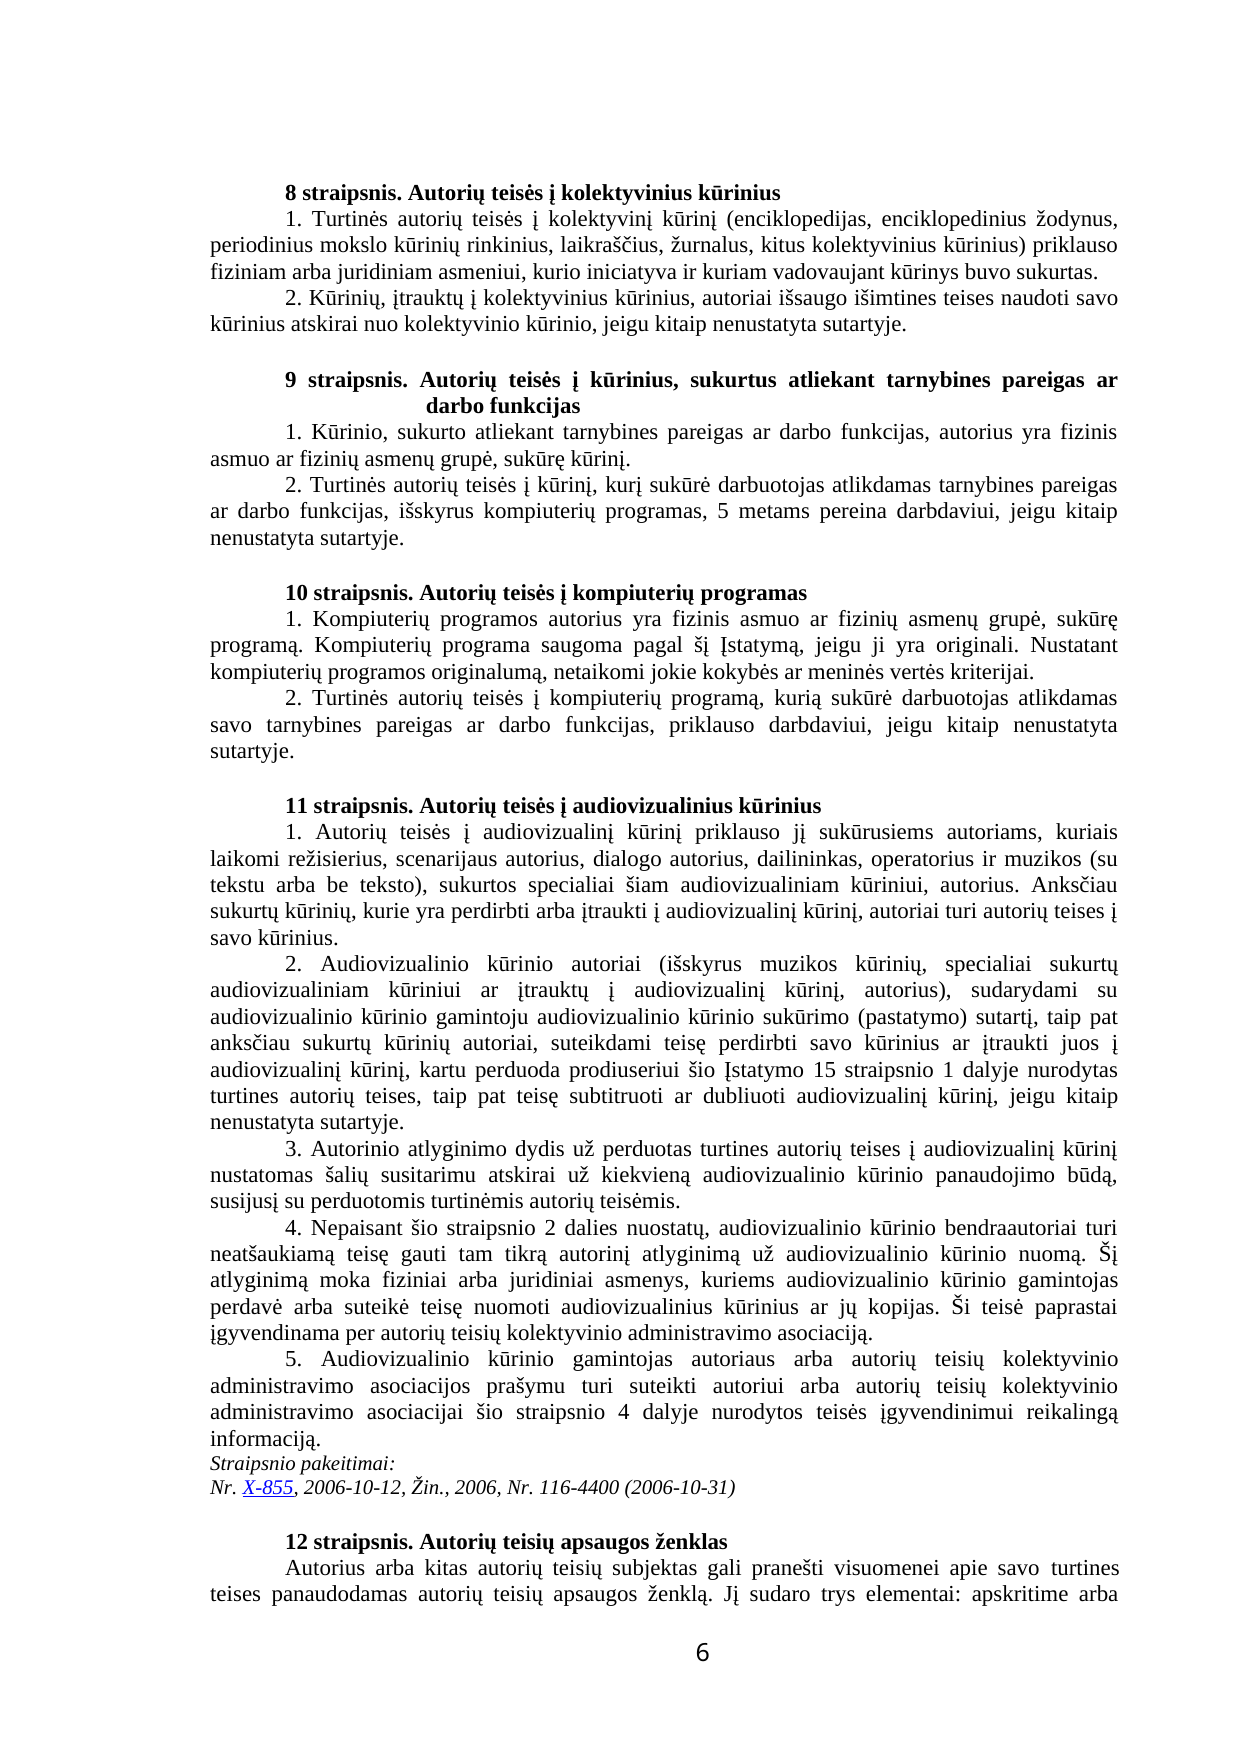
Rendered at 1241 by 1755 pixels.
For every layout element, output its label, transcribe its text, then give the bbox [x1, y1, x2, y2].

text Nr. X-855, 2006-10-12, Žin., 2006, Nr. 116-4400 (2006-10-31) [210, 1475, 1120, 1499]
text 12 straipsnis. Autorių teisių apsaugos ženklas [210, 1528, 1119, 1554]
text 5. Audiovizualinio kūrinio gamintojas autoriaus arba autorių teisių kolektyvinio administravimo asociacijos prašymu turi suteikti autoriui arba autorių teisių kolektyvinio administravimo asociacijai šio straipsnio 4 dalyje nurodytos teisės įgyvendinimui reikalingą informaciją. [210, 1346, 1119, 1451]
text 2. Turtinės autorių teisės į kūrinį, kurį sukūrė darbuotojas atlikdamas tarnybines pareigas ar darbo funkcijas, išskyrus kompiuterių programas, 5 metams pereina darbdaviui, jeigu kitaip nenustatyta sutartyje. [210, 471, 1119, 550]
text 10 straipsnis. Autorių teisės į kompiuterių programas [210, 579, 1119, 605]
text 1. Kūrinio, sukurto atliekant tarnybines pareigas ar darbo funkcijas, autorius yra fizinis asmuo ar fizinių asmenų grupė, sukūrę kūrinį. [210, 418, 1119, 471]
text 2. Turtinės autorių teisės į kompiuterių programą, kurią sukūrė darbuotojas atlikdamas savo tarnybines pareigas ar darbo funkcijas, priklauso darbdaviui, jeigu kitaip nenustatyta sutartyje. [210, 684, 1119, 763]
text 8 straipsnis. Autorių teisės į kolektyvinius kūrinius [210, 179, 1119, 205]
text 2. Kūrinių, įtrauktų į kolektyvinius kūrinius, autoriai išsaugo išimtines teises naudoti savo kūrinius atskirai nuo kolektyvinio kūrinio, jeigu kitaip nenustatyta sutartyje. [210, 284, 1119, 337]
text Autorius arba kitas autorių teisių subjektas gali pranešti visuomenei apie savo turtines teises panaudodamas autorių teisių apsaugos ženklą. Jį sudaro trys elementai: apskritime arba [210, 1554, 1119, 1607]
text 1. Kompiuterių programos autorius yra fizinis asmuo ar fizinių asmenų grupė, sukūrę programą. Kompiuterių programa saugoma pagal šį Įstatymą, jeigu ji yra originali. Nustatant kompiuterių programos originalumą, netaikomi jokie kokybės ar meninės vertės kriterijai. [210, 605, 1119, 684]
text 1. Autorių teisės į audiovizualinį kūrinį priklauso jį sukūrusiems autoriams, kuriais laikomi režisierius, scenarijaus autorius, dialogo autorius, dailininkas, operatorius ir muzikos (su tekstu arba be teksto), sukurtos specialiai šiam audiovizualiniam kūriniui, autorius. Anksčiau sukurtų kūrinių, kurie yra perdirbti arba įtraukti į audiovizualinį kūrinį, autoriai turi autorių teises į savo kūrinius. [210, 818, 1119, 950]
text 4. Nepaisant šio straipsnio 2 dalies nuostatų, audiovizualinio kūrinio bendraautoriai turi neatšaukiamą teisę gauti tam tikrą autorinį atlyginimą už audiovizualinio kūrinio nuomą. Šį atlyginimą moka fiziniai arba juridiniai asmenys, kuriems audiovizualinio kūrinio gamintojas perdavė arba suteikė teisę nuomoti audiovizualinius kūrinius ar jų kopijas. Ši teisė paprastai įgyvendinama per autorių teisių kolektyvinio administravimo asociaciją. [210, 1214, 1119, 1346]
text 2. Audiovizualinio kūrinio autoriai (išskyrus muzikos kūrinių, specialiai sukurtų audiovizualiniam kūriniui ar įtrauktų į audiovizualinį kūrinį, autorius), sudarydami su audiovizualinio kūrinio gamintoju audiovizualinio kūrinio sukūrimo (pastatymo) sutartį, taip pat anksčiau sukurtų kūrinių autoriai, suteikdami teisę perdirbti savo kūrinius ar įtraukti juos į audiovizualinį kūrinį, kartu perduoda prodiuseriui šio Įstatymo 15 straipsnio 1 dalyje nurodytas turtines autorių teises, taip pat teisę subtitruoti ar dubliuoti audiovizualinį kūrinį, jeigu kitaip nenustatyta sutartyje. [210, 950, 1119, 1135]
text 9 straipsnis. Autorių teisės į kūrinius, sukurtus atliekant tarnybines pareigas ar darbo funkcijas [285, 366, 1119, 418]
text 1. Turtinės autorių teisės į kolektyvinį kūrinį (enciklopedijas, enciklopedinius žodynus, periodinius mokslo kūrinių rinkinius, laikraščius, žurnalus, kitus kolektyvinius kūrinius) priklauso fiziniam arba juridiniam asmeniui, kurio iniciatyva ir kuriam vadovaujant kūrinys buvo sukurtas. [210, 205, 1119, 284]
text Straipsnio pakeitimai: [210, 1451, 1119, 1475]
text 3. Autorinio atlyginimo dydis už perduotas turtines autorių teises į audiovizualinį kūrinį nustatomas šalių susitarimu atskirai už kiekvieną audiovizualinio kūrinio panaudojimo būdą, susijusį su perduotomis turtinėmis autorių teisėmis. [210, 1135, 1119, 1214]
text 11 straipsnis. Autorių teisės į audiovizualinius kūrinius [210, 792, 1119, 818]
